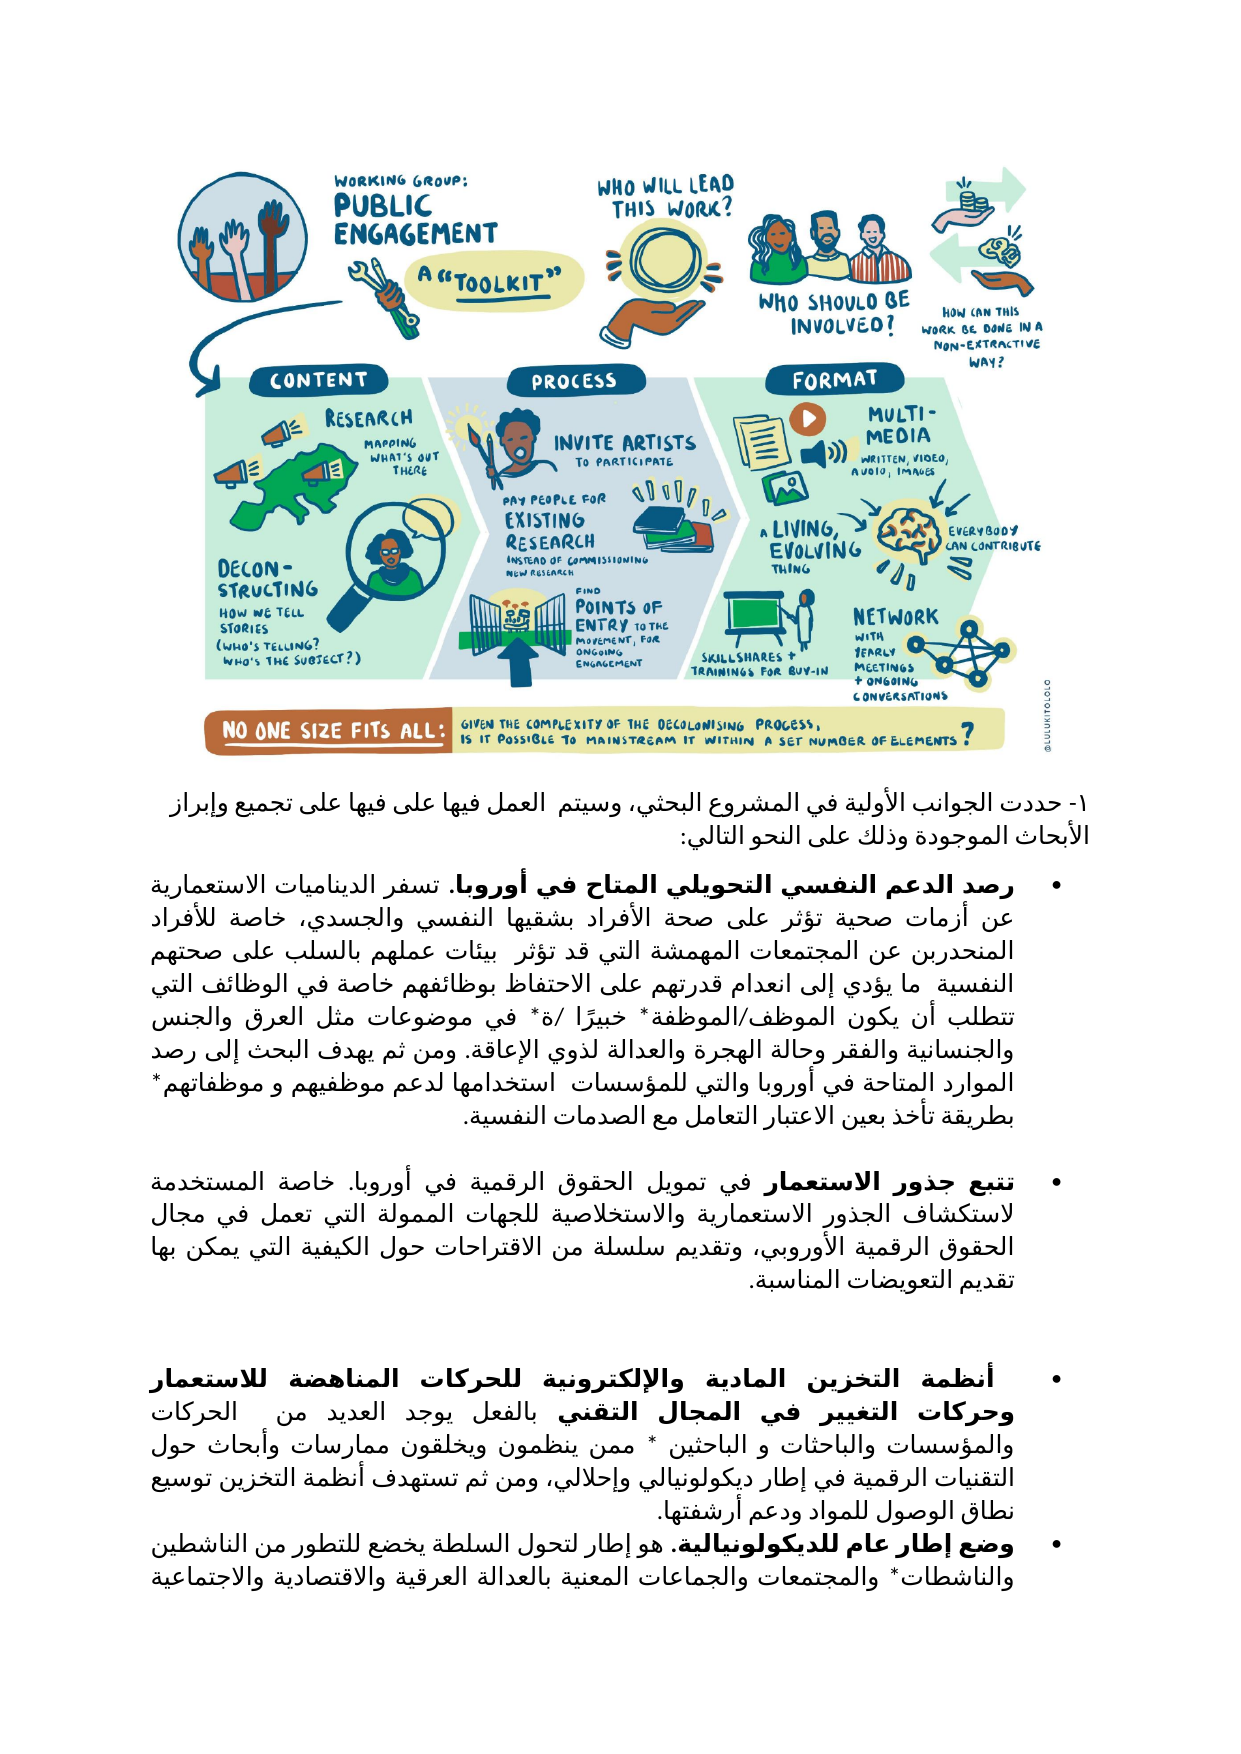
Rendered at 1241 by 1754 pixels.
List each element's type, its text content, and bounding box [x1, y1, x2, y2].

list وضع إطار عام للديكولونيالية. هو إطار لتحول السلطة يخضع للتطور من الناشطين والناشطات* والمجتمعات والجماعات المعنية بالعدالة العرقية والاقتصادية والاجتماعية والرقمية. سيعمل الإطار كأداة للتقييم الذاتي للممولين و الممولات* والمجتمع المدني وغيرهم/ن* عند تنفيذ الأنشطة في هذا البرنامج، أو خلال مبادرات أخرى جديدة أو في المشاريع والشراكات التي تسعى إلى معالجة وتفكيك التفاوتات في السلطة الهيكلية. [150, 1528, 1053, 1591]
text ١- حددت الجوانب الأولية في المشروع البحثي، وسيتم العمل فيها على فيها على تجميع وإبراز الأبحاث الموجودة وذلك على النحو التالي: [150, 787, 1090, 850]
list رصد الدعم النفسي التحويلي المتاح في أوروبا. تسفر الديناميات الاستعمارية عن أزمات صحية تؤثر على صحة الأفراد بشقيها النفسي والجسدي، خاصة للأفراد المنحدربن عن المجتمعات المهمشة التي قد تؤثر بيئات عملهم بالسلب على صحتهم النفسية ما يؤدي إلى انعدام قدرتهم على الاحتفاظ بوظائفهم خاصة في الوظائف التي تتطلب أن يكون الموظف/الموظفة* خبيرًا /ة* في موضوعات مثل العرق والجنس والجنسانية والفقر وحالة الهجرة والعدالة لذوي الإعاقة. ومن ثم يهدف البحث إلى رصد الموارد المتاحة في أوروبا والتي للمؤسسات استخدامها لدعم موظفيهم و موظفاتهم* بطريقة تأخذ بعين الاعتبار التعامل مع الصدمات النفسية. [150, 869, 1053, 1130]
list تتبع جذور الاستعمار في تمويل الحقوق الرقمية في أوروبا. خاصة المستخدمة لاستكشاف الجذور الاستعمارية والاستخلاصية للجهات الممولة التي تعمل في مجال الحقوق الرقمية الأوروبي، وتقديم سلسلة من الاقتراحات حول الكيفية التي يمكن بها تقديم التعويضات المناسبة. [150, 1166, 1053, 1295]
picture [150, 150, 1059, 771]
list أنظمة التخزين المادية والإلكترونية للحركات المناهضة للاستعمار وحركات التغيير في المجال التقني بالفعل يوجد العديد من الحركات والمؤسسات والباحثات و الباحثين * ممن ينظمون ويخلقون ممارسات وأبحاث حول التقنيات الرقمية في إطار ديكولونيالي وإحلالي، ومن ثم تستهدف أنظمة التخزين توسيع نطاق الوصول للمواد ودعم أرشفتها. [150, 1363, 1053, 1525]
